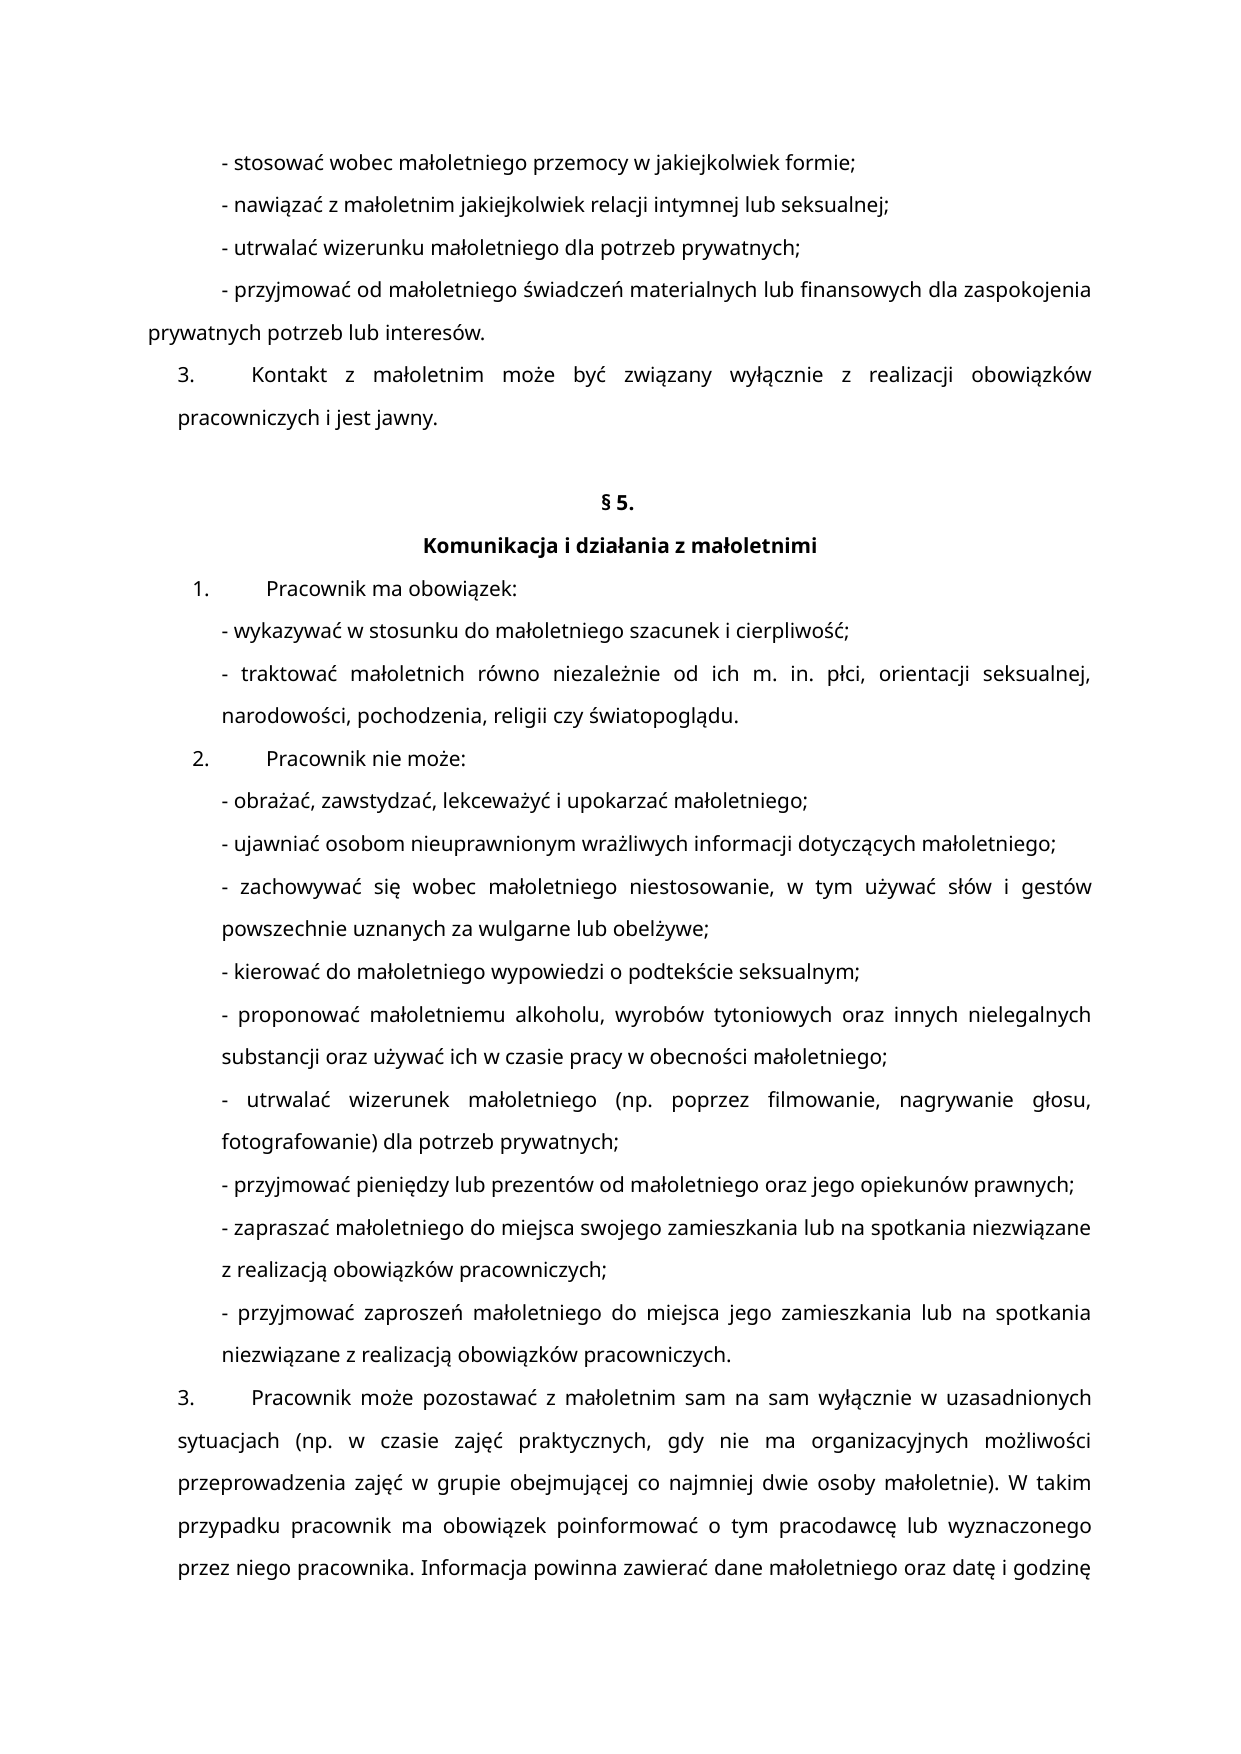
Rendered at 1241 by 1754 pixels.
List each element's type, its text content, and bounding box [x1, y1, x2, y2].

list Pracownik ma obowiązek: [192, 574, 1093, 602]
text - ujawniać osobom nieuprawnionym wrażliwych informacji dotyczących małoletniego; [221, 829, 1093, 858]
text - wykazywać w stosunku do małoletniego szacunek i cierpliwość; [221, 616, 1093, 645]
text - utrwalać wizerunku małoletniego dla potrzeb prywatnych; [148, 233, 1093, 261]
text - przyjmować zaproszeń małoletniego do miejsca jego zamieszkania lub na spotkania niezwiązane z realizacją obowiązków pracowniczych. [221, 1298, 1093, 1369]
text - nawiązać z małoletnim jakiejkolwiek relacji intymnej lub seksualnej; [148, 190, 1093, 219]
text - traktować małoletnich równo niezależnie od ich m. in. płci, orientacji seksualnej, narodowości, pochodzenia, religii czy światopoglądu. [221, 659, 1093, 730]
text - utrwalać wizerunek małoletniego (np. poprzez filmowanie, nagrywanie głosu, fotografowanie) dla potrzeb prywatnych; [221, 1085, 1093, 1156]
text - proponować małoletniemu alkoholu, wyrobów tytoniowych oraz innych nielegalnych substancji oraz używać ich w czasie pracy w obecności małoletniego; [221, 1000, 1093, 1071]
text - obrażać, zawstydzać, lekceważyć i upokarzać małoletniego; [221, 787, 1093, 815]
text - zachowywać się wobec małoletniego niestosowanie, w tym używać słów i gestów powszechnie uznanych za wulgarne lub obelżywe; [221, 872, 1093, 943]
list Pracownik nie może: [192, 744, 1093, 772]
text - zapraszać małoletniego do miejsca swojego zamieszkania lub na spotkania niezwiązane z realizacją obowiązków pracowniczych; [221, 1213, 1093, 1284]
text - kierować do małoletniego wypowiedzi o podtekście seksualnym; [221, 957, 1093, 986]
text - przyjmować pieniędzy lub prezentów od małoletniego oraz jego opiekunów prawnych; [221, 1170, 1093, 1198]
text § 5. [148, 488, 1093, 517]
list Pracownik może pozostawać z małoletnim sam na sam wyłącznie w uzasadnionych sytuacjach (np. w czasie zajęć praktycznych, gdy nie ma organizacyjnych możliwości przeprowadzenia zajęć w grupie obejmującej co najmniej dwie osoby małoletnie). W takim przypadku pracownik ma obowiązek poinformować o tym pracodawcę lub wyznaczonego przez niego pracownika. Informacja powinna zawierać dane małoletniego oraz datę i godzinę [177, 1383, 1093, 1582]
text - stosować wobec małoletniego przemocy w jakiejkolwiek formie; [148, 148, 1093, 176]
text Komunikacja i działania z małoletnimi [145, 531, 1095, 559]
list Kontakt z małoletnim może być związany wyłącznie z realizacji obowiązków pracowniczych i jest jawny. [177, 361, 1093, 432]
text - przyjmować od małoletniego świadczeń materialnych lub finansowych dla zaspokojenia prywatnych potrzeb lub interesów. [148, 275, 1093, 346]
